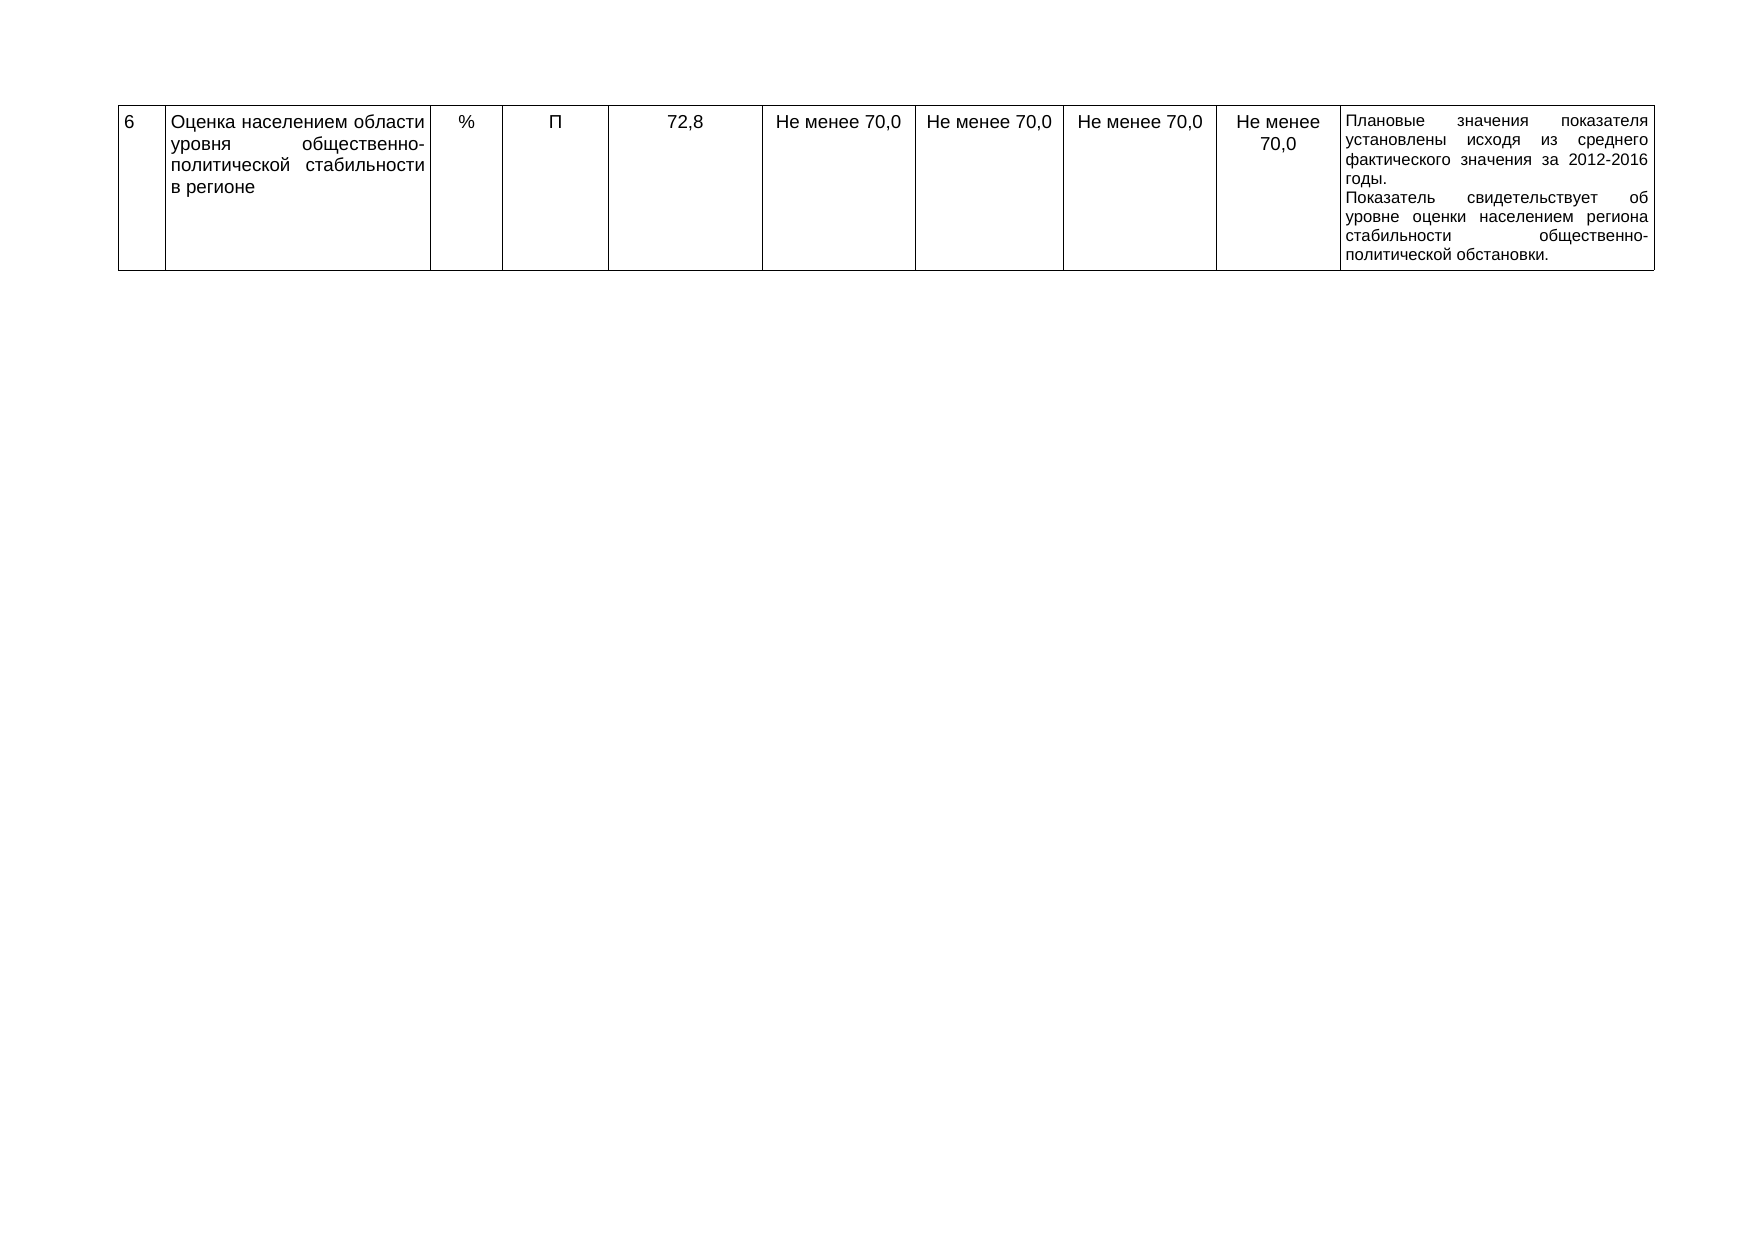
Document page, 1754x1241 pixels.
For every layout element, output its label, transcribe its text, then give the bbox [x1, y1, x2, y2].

table_cell Не менее 70,0 [1217, 106, 1340, 270]
table_cell П [503, 106, 608, 270]
table_cell 6 [119, 106, 165, 270]
table_cell Не менее 70,0 [1064, 106, 1216, 270]
table_cell Не менее 70,0 [763, 106, 915, 270]
table_cell 72,8 [609, 106, 762, 270]
table_cell Оценка населением области уровня общественно-политической стабильности в регионе [166, 106, 430, 270]
table_cell % [431, 106, 502, 270]
table_cell Не менее 70,0 [916, 106, 1063, 270]
table_cell Плановые значения показателя установлены исходя из среднего фактического значения за 2012-2016 годы. Показатель свидетельствует об уровне оценки населением региона стабильности общественно-политической обстановки. [1341, 106, 1654, 270]
